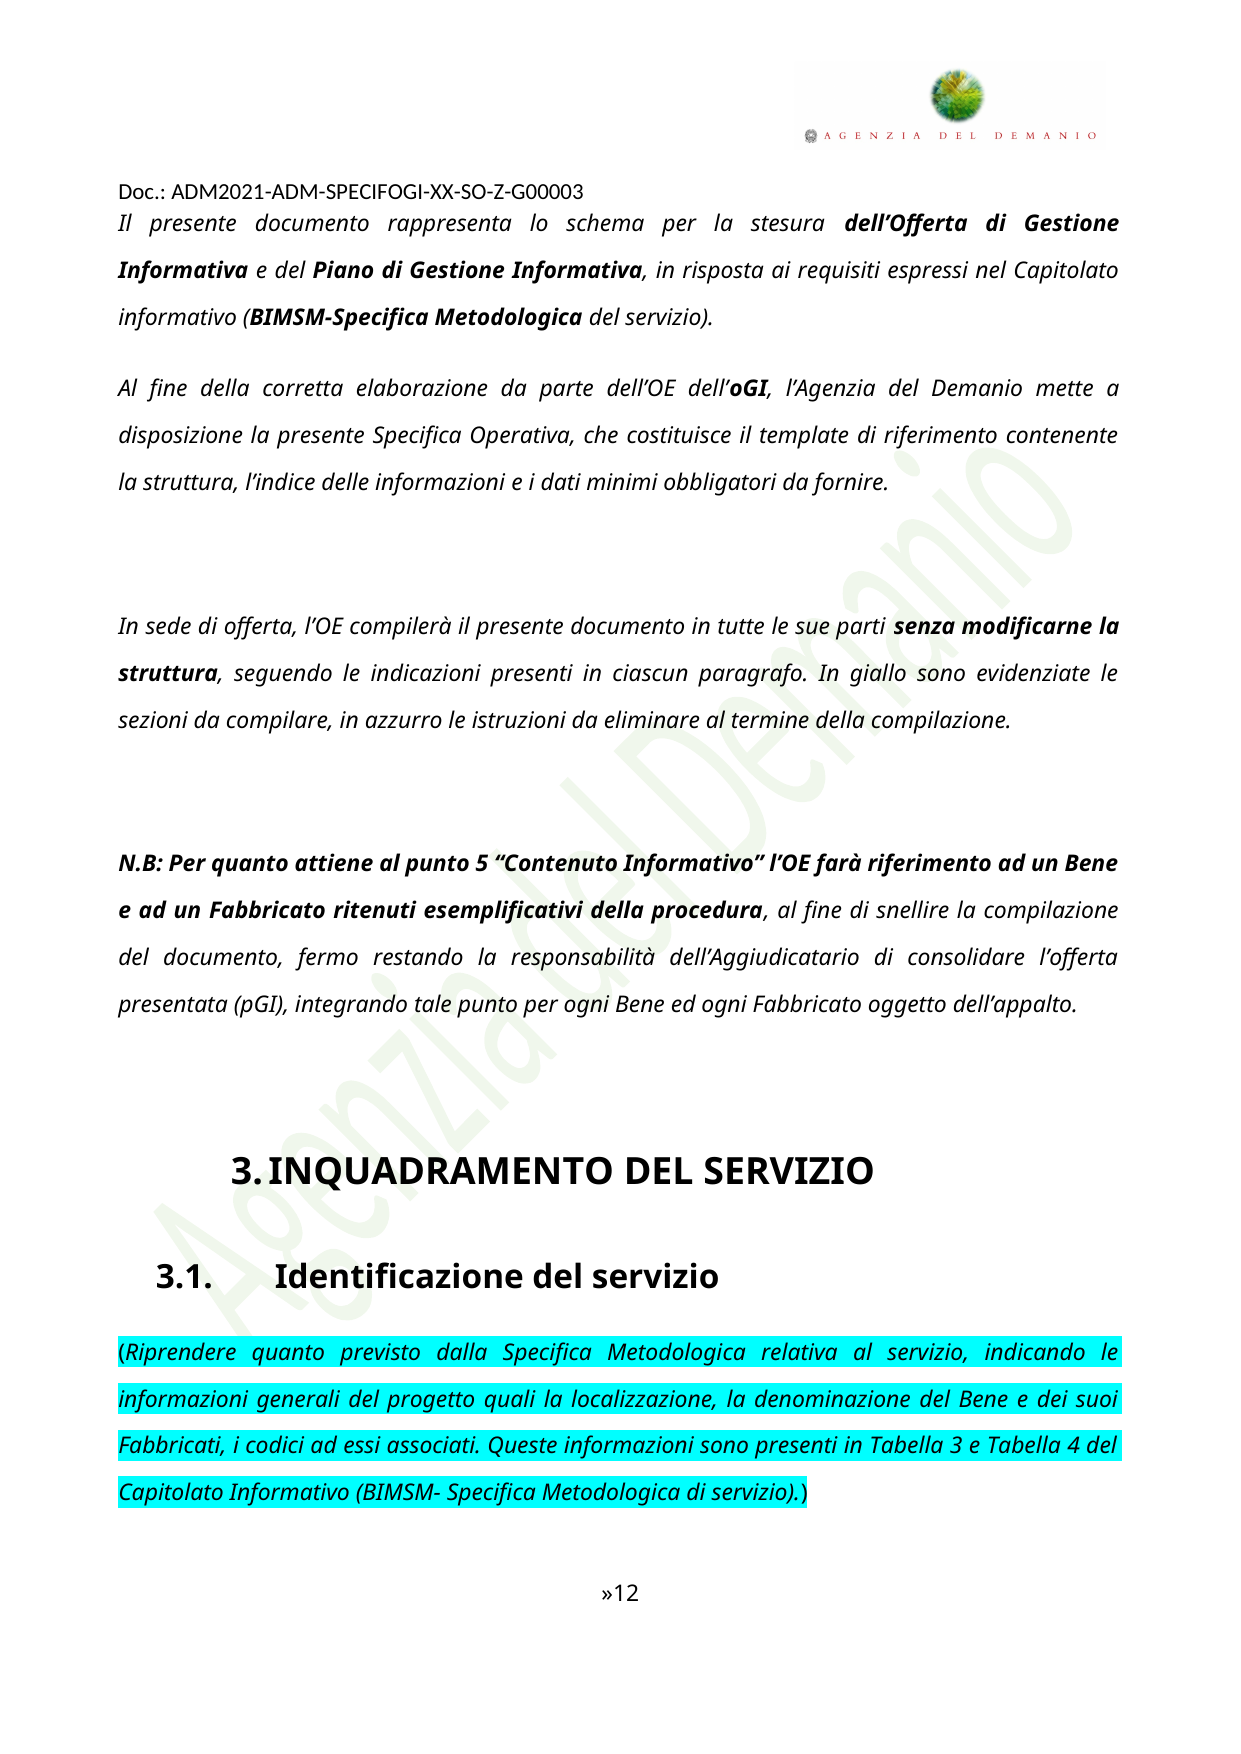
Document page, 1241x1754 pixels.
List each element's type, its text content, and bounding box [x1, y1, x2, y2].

text N.B: Per quanto attiene al punto 5 “Contenuto Informativo” l’OE farà riferimento ad un Bene e ad un Fabbricato ritenuti esemplificativi della procedura, al fine di snellire la compilazione del documento, fermo restando la responsabilità dell’Aggiudicatario di consolidare l’offerta presentata (pGI), integrando tale punto per ogni Bene ed ogni Fabbricato oggetto dell’appalto. [118, 847, 1122, 1019]
list INQUADRAMENTO DEL SERVIZIO [327, 1161, 402, 1195]
text (Riprendere quanto previsto dalla Specifica Metodologica relativa al servizio, indicando le informazioni generali del progetto quali la localizzazione, la denominazione del Bene e dei suoi Fabbricati, i codici ad essi associati. Queste informazioni sono presenti in Tabella 3 e Tabella 4 del Capitolato Informativo (BIMSM- Specifica Metodologica di servizio).) [118, 1336, 1122, 1508]
list Identificazione del servizio [348, 1253, 1122, 1298]
list INQUADRAMENTO DEL SERVIZIO [331, 1144, 364, 1180]
text In sede di offerta, l’OE compilerà il presente documento in tutte le sue parti senza modificarne la struttura, seguendo le indicazioni presenti in ciascun paragrafo. In giallo sono evidenziate le sezioni da compilare, in azzurro le istruzioni da eliminare al termine della compilazione. [118, 610, 1122, 735]
list Identificazione del servizio [318, 1267, 358, 1298]
list Identificazione del servizio [283, 1266, 313, 1298]
list INQUADRAMENTO DEL SERVIZIO [371, 1144, 1122, 1195]
list Identificazione del servizio [196, 1253, 245, 1294]
list Identificazione del servizio [238, 1253, 285, 1280]
list Identificazione del servizio [156, 1253, 211, 1298]
text Il presente documento rappresenta lo schema per la stesura dell’Offerta di Gestione Informativa e del Piano di Gestione Informativa, in risposta ai requisiti espressi nel Capitolato informativo (BIMSM-Specifica Metodologica del servizio). [118, 207, 1122, 332]
list INQUADRAMENTO DEL SERVIZIO [271, 1160, 300, 1195]
list INQUADRAMENTO DEL SERVIZIO [296, 1147, 328, 1187]
list INQUADRAMENTO DEL SERVIZIO [231, 1144, 282, 1181]
text Al fine della corretta elaborazione da parte dell’OE dell’oGI, l’Agenzia del Demanio mette a disposizione la presente Specifica Operativa, che costituisce il template di riferimento contenente la struttura, l’indice delle informazioni e i dati minimi obbligatori da fornire. [118, 372, 1122, 497]
